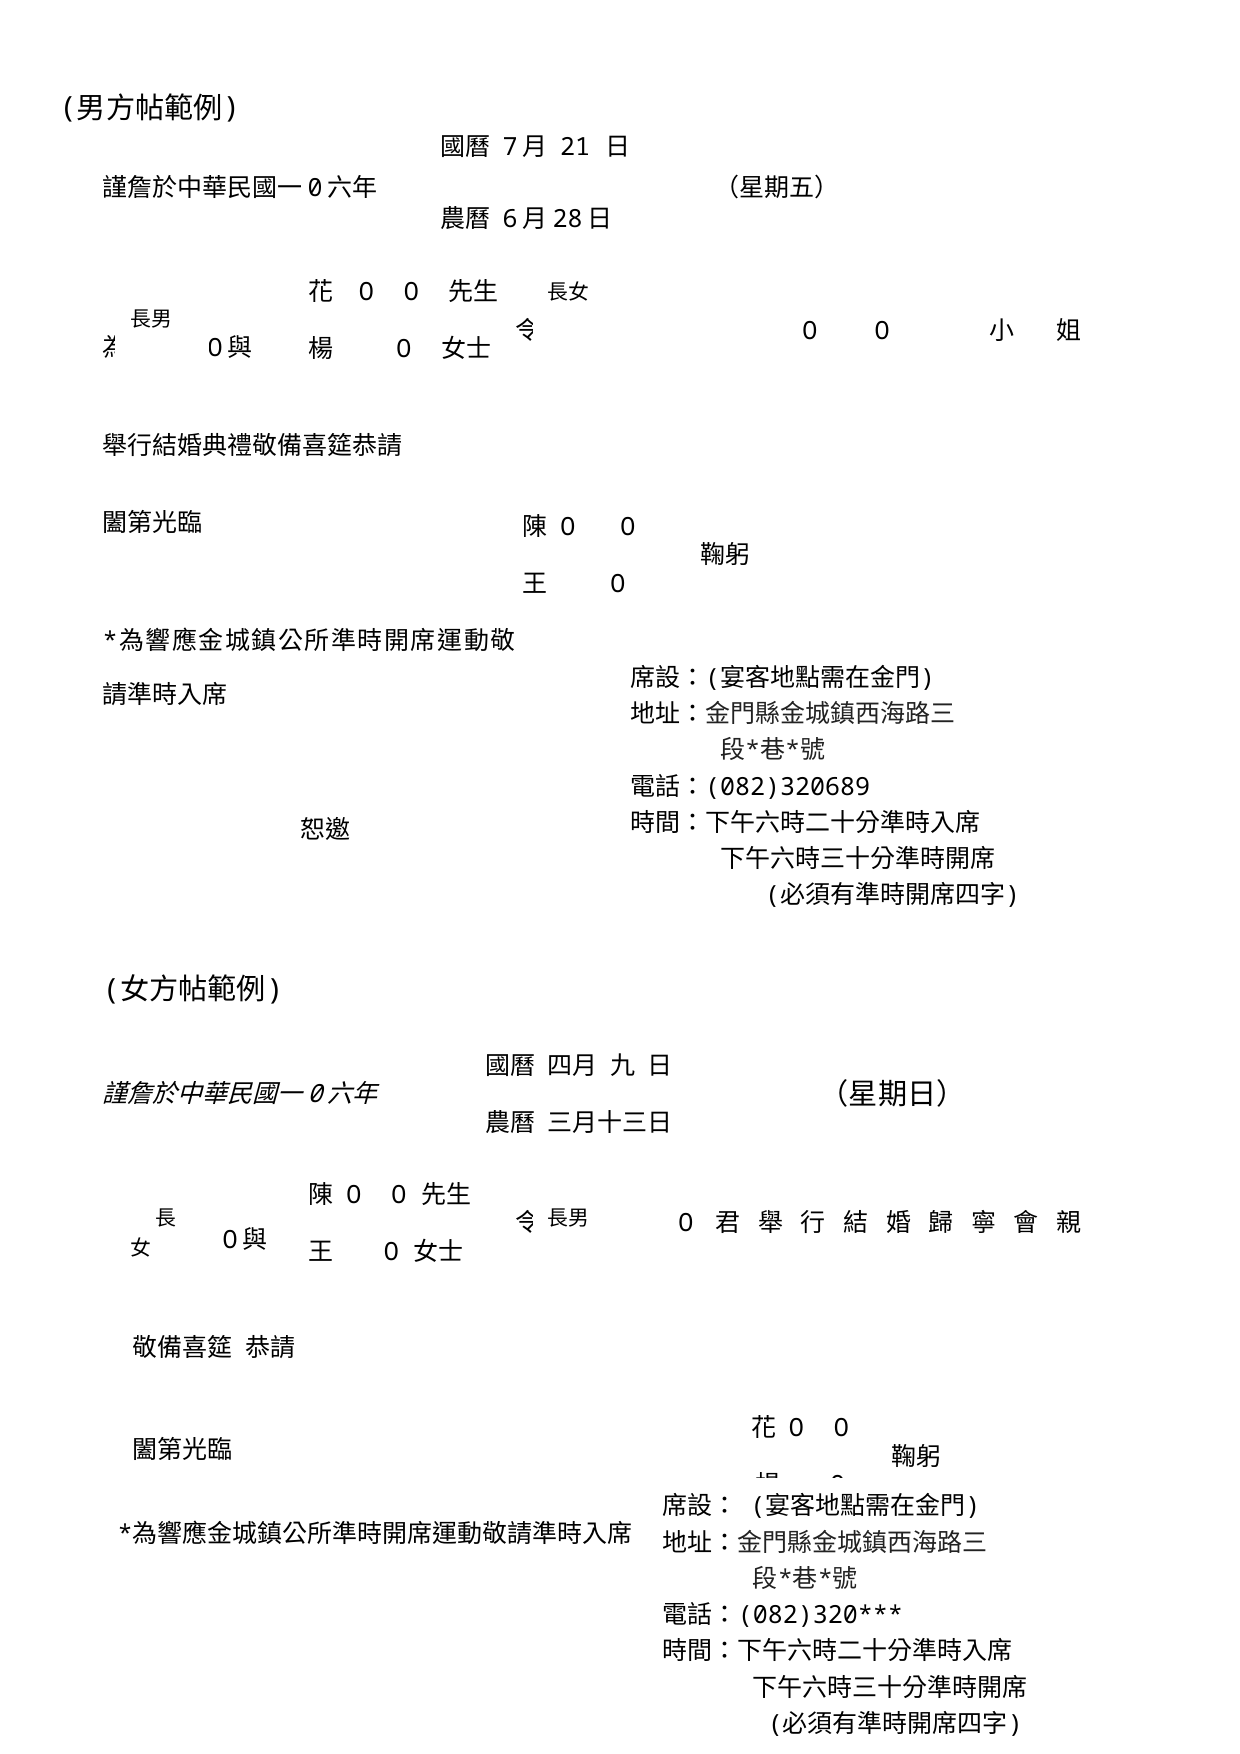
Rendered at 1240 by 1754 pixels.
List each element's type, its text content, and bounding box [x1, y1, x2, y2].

table_header 謹詹於中華民國一0六年 [100, 127, 437, 245]
table_cell 令 O O 小姐 [512, 245, 1085, 391]
table_cell [1062, 790, 1085, 845]
table_cell 陳 O O [520, 496, 697, 553]
table_cell 地址：金門縣金城鎮西海路三 段*巷*號 [660, 1522, 1126, 1594]
table_cell [520, 790, 624, 845]
table_cell 為 O O與 [100, 245, 306, 398]
table_cell 鞠躬 [888, 1398, 1085, 1478]
table_cell 陳 O O 先生 王 O 女士 [306, 1149, 512, 1293]
table_cell 時間：下午六時二十分準時入席 下午六時三十分準時開席 (必須有準時開席四字) [627, 802, 1062, 899]
table_cell 電話：(082)320*** [660, 1595, 1126, 1631]
table_cell （星期日） [712, 1035, 1085, 1149]
table_cell [520, 845, 770, 900]
table_cell [1015, 845, 1085, 900]
table_cell [520, 900, 1085, 955]
table_cell 敬備喜筵 恭請 [100, 1293, 1085, 1397]
table_cell [520, 736, 624, 790]
table_header 席設： (宴客地點需在金門) [660, 1486, 1126, 1522]
table_cell 國曆 四月 九 日 農曆 三月十三日 [437, 1035, 712, 1149]
text (男方帖範例) [59, 64, 1181, 127]
table_cell [520, 955, 1085, 1035]
table_header 國曆 7月 21 日 農曆 6月28日 [437, 127, 712, 245]
table_cell 王 O [520, 553, 697, 610]
table_cell [1062, 736, 1085, 790]
table_cell 闔第光臨 [100, 496, 520, 610]
table_cell [100, 1567, 657, 1659]
table_cell *為響應金城鎮公所準時開席運動敬請準時入席 [100, 610, 520, 736]
table_cell 花 O O [712, 1398, 888, 1454]
table_cell 恕邀 [100, 736, 520, 955]
table_cell 謹詹於中華民國一0六年 [100, 1035, 437, 1149]
table_cell 令 O君舉行結婚歸寧會親 [512, 1149, 1085, 1293]
table_cell (女方帖範例) [100, 955, 520, 1035]
table_cell 花 O O 先生 楊 O 女士 [306, 245, 512, 391]
table_cell 為 O O與 [100, 1149, 306, 1293]
table_cell [888, 610, 1085, 736]
table_cell 時間：下午六時二十分準時入席 下午六時三十分準時開席 (必須有準時開席四字) [660, 1631, 1126, 1739]
table_cell 楊 O [712, 1455, 888, 1478]
table_cell *為響應金城鎮公所準時開席運動敬請準時入席 [100, 1478, 1126, 1753]
table_cell 地址：金門縣金城鎮西海路三 段*巷*號 [627, 694, 1062, 766]
table_cell 電話：(082)320689 [627, 766, 1062, 802]
table_header （星期五） [712, 127, 1085, 245]
table_cell [520, 610, 1062, 899]
table_header 席設：(宴客地點需在金門) [627, 657, 1062, 693]
table_cell 舉行結婚典禮敬備喜筵恭請 [100, 391, 1085, 496]
table_cell 闔第光臨 [100, 1398, 712, 1512]
table_cell 鞠躬 [697, 496, 1085, 610]
